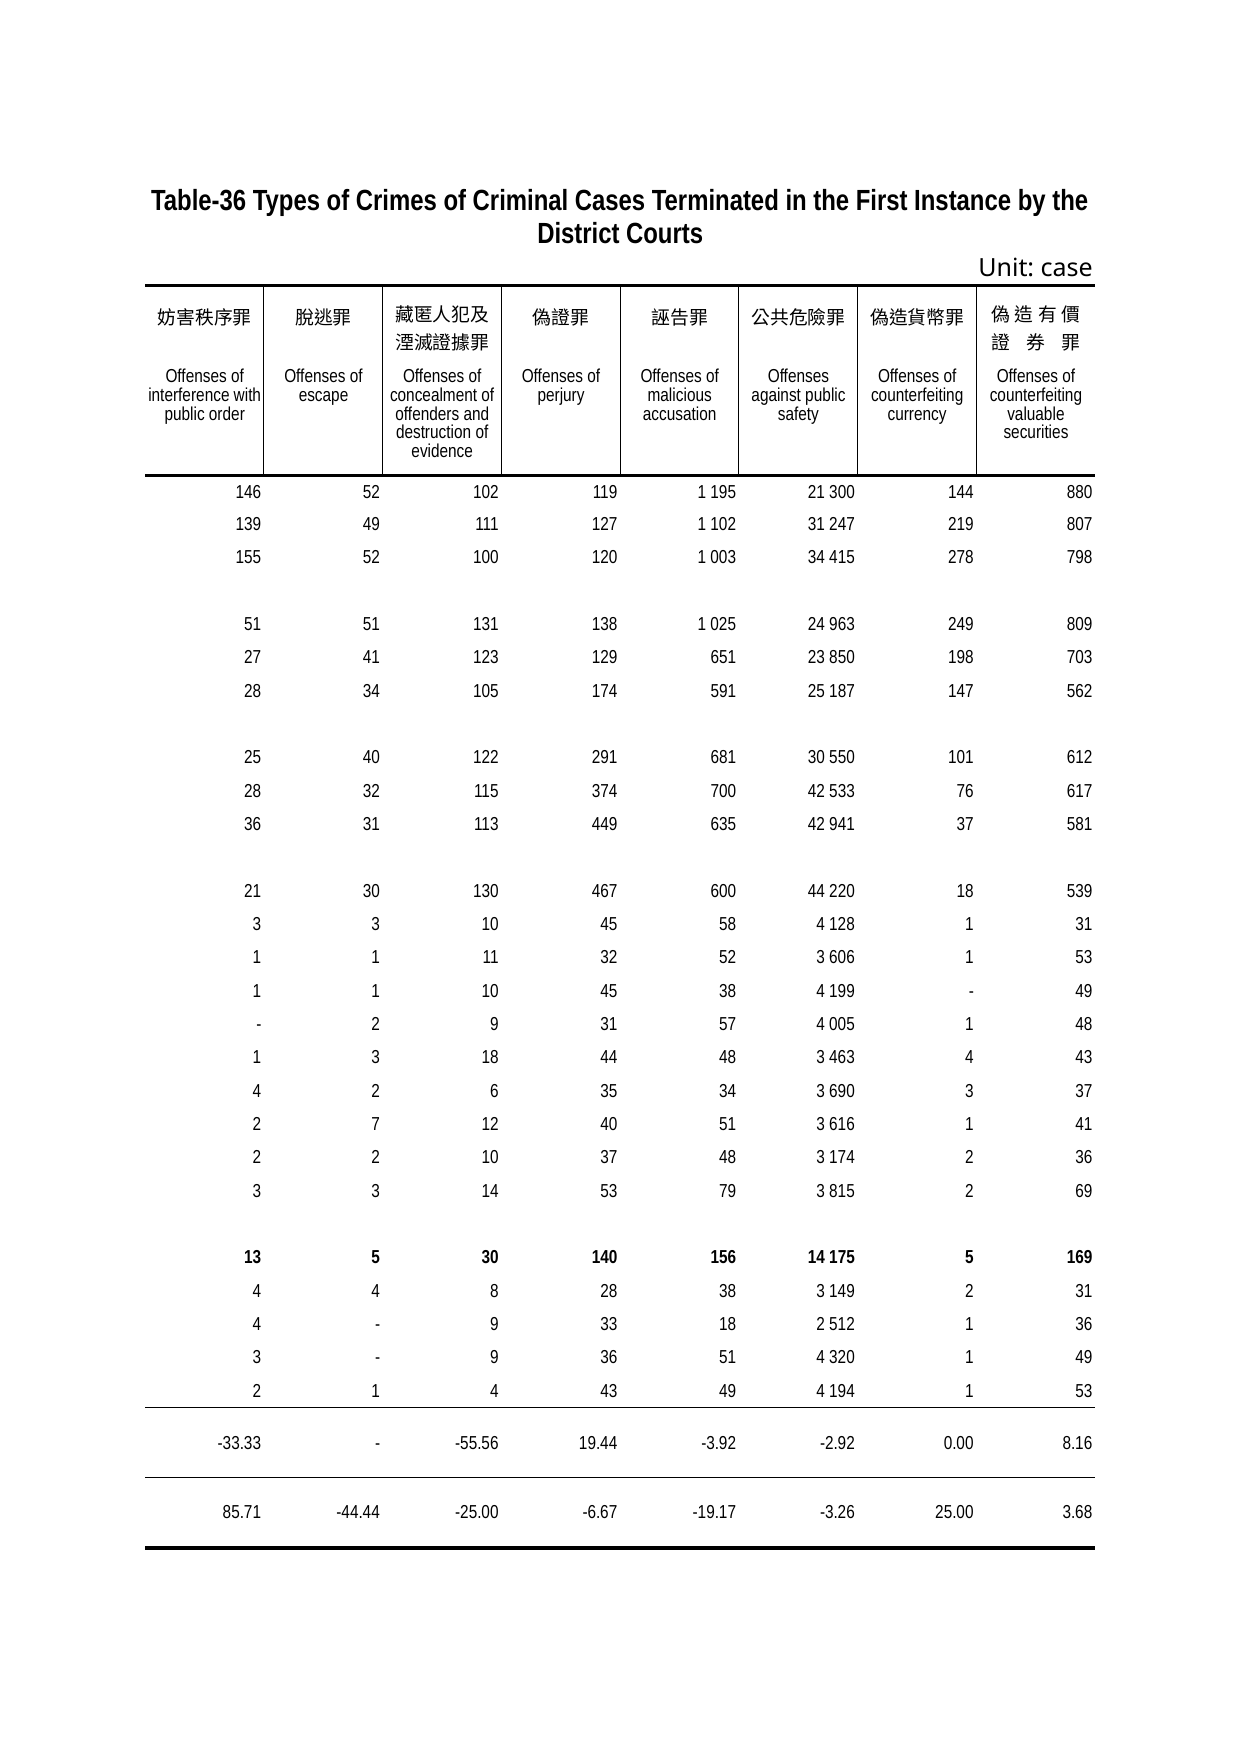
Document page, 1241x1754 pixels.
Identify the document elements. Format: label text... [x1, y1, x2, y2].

table_cell 49 [620, 1374, 739, 1407]
table_cell 449 [501, 807, 620, 840]
table_cell 37 [976, 1074, 1095, 1107]
table_header 偽造有價 證券罪 [977, 287, 1095, 367]
table_cell 1 [858, 940, 976, 974]
table_cell 3 149 [739, 1274, 858, 1307]
table_cell 4 199 [739, 974, 858, 1007]
table_cell [264, 1207, 383, 1240]
table_cell 591 [620, 674, 739, 707]
table_cell 1 195 [620, 477, 739, 507]
table_cell 129 [501, 640, 620, 674]
table_cell 3 174 [739, 1140, 858, 1174]
table_cell 3.68 [976, 1478, 1095, 1546]
table_cell 115 [383, 774, 501, 807]
table_cell 30 [264, 874, 383, 907]
table_cell 57 [620, 1007, 739, 1040]
table_cell 169 [976, 1240, 1095, 1274]
table_cell 3 [858, 1074, 976, 1107]
table_cell 635 [620, 807, 739, 840]
table_cell 10 [383, 974, 501, 1007]
table_cell 58 [620, 907, 739, 940]
table_cell 2 [858, 1274, 976, 1307]
table_cell 127 [501, 507, 620, 540]
table_cell 13 [145, 1240, 264, 1274]
table_cell 105 [383, 674, 501, 707]
table_cell 32 [264, 774, 383, 807]
table_cell 119 [501, 477, 620, 507]
table_cell 34 [264, 674, 383, 707]
table_cell 174 [501, 674, 620, 707]
table_cell 14 175 [739, 1240, 858, 1274]
table_cell 807 [976, 507, 1095, 540]
table_cell 51 [620, 1107, 739, 1140]
table_cell Offenses of counterfeiting valuable securities [977, 368, 1095, 471]
table_cell [739, 707, 858, 740]
table_cell 18 [858, 874, 976, 907]
table_cell 156 [620, 1240, 739, 1274]
table_cell 41 [264, 640, 383, 674]
table_cell 4 [264, 1274, 383, 1307]
table_cell 25 187 [739, 674, 858, 707]
table_cell 9 [383, 1340, 501, 1374]
table_cell 41 [976, 1107, 1095, 1140]
table_cell [383, 1207, 501, 1240]
table_cell 1 003 [620, 540, 739, 574]
table_cell 3 463 [739, 1040, 858, 1074]
table_cell [383, 574, 501, 607]
table_cell 19.44 [501, 1408, 620, 1477]
table_cell 28 [501, 1274, 620, 1307]
table_cell 40 [501, 1107, 620, 1140]
table_cell 4 005 [739, 1007, 858, 1040]
table_cell - [264, 1340, 383, 1374]
table_cell 7 [264, 1107, 383, 1140]
table_cell 48 [620, 1040, 739, 1074]
table_cell 809 [976, 607, 1095, 640]
table_cell 8.16 [976, 1408, 1095, 1477]
table_cell 198 [858, 640, 976, 674]
table_cell 122 [383, 740, 501, 774]
table_cell 374 [501, 774, 620, 807]
table_cell 1 [264, 940, 383, 974]
table_cell 25.00 [858, 1478, 976, 1546]
table_cell 146 [145, 477, 264, 507]
table_cell 23 850 [739, 640, 858, 674]
table_cell 34 [620, 1074, 739, 1107]
table_cell 44 220 [739, 874, 858, 907]
table_cell 4 128 [739, 907, 858, 940]
table_cell 48 [620, 1140, 739, 1174]
table_cell [976, 1207, 1095, 1240]
table_cell -19.17 [620, 1478, 739, 1546]
table_cell Offenses of counterfeiting currency [858, 368, 976, 471]
table_cell 28 [145, 674, 264, 707]
table_cell 1 [145, 940, 264, 974]
table_cell - [264, 1307, 383, 1340]
table_cell 2 [858, 1140, 976, 1174]
table_cell 880 [976, 477, 1095, 507]
table_cell Offenses of malicious accusation [621, 368, 738, 471]
table_cell 21 300 [739, 477, 858, 507]
table_cell 249 [858, 607, 976, 640]
table_cell 34 415 [739, 540, 858, 574]
table_cell 3 690 [739, 1074, 858, 1107]
table_cell 3 606 [739, 940, 858, 974]
table_cell 703 [976, 640, 1095, 674]
table_cell 12 [383, 1107, 501, 1140]
table_cell 219 [858, 507, 976, 540]
table_cell 42 533 [739, 774, 858, 807]
table_cell 147 [858, 674, 976, 707]
table_cell 2 [264, 1140, 383, 1174]
table_cell 30 550 [739, 740, 858, 774]
table_cell 1 [858, 1107, 976, 1140]
table_cell 31 [976, 1274, 1095, 1307]
table_cell [264, 840, 383, 874]
table_cell 45 [501, 907, 620, 940]
table_cell [976, 574, 1095, 607]
table_cell 3 [264, 1174, 383, 1207]
table_cell 581 [976, 807, 1095, 840]
text Unit: case [148, 250, 1092, 284]
table_cell 49 [264, 507, 383, 540]
table_cell [501, 707, 620, 740]
table_cell 700 [620, 774, 739, 807]
table_cell 1 [145, 1040, 264, 1074]
table_cell 4 [383, 1374, 501, 1407]
table_cell 40 [264, 740, 383, 774]
table_cell 53 [501, 1174, 620, 1207]
table_cell [739, 1207, 858, 1240]
table_cell 5 [858, 1240, 976, 1274]
table_cell [739, 574, 858, 607]
table_cell [858, 707, 976, 740]
table_cell 4 194 [739, 1374, 858, 1407]
table_cell 38 [620, 1274, 739, 1307]
table_cell 27 [145, 640, 264, 674]
table_cell 3 [145, 907, 264, 940]
table_cell 25 [145, 740, 264, 774]
table_cell 1 [858, 1307, 976, 1340]
table_cell -2.92 [739, 1408, 858, 1477]
table_cell 3 616 [739, 1107, 858, 1140]
table_cell 102 [383, 477, 501, 507]
table_cell 3 [145, 1340, 264, 1374]
table_cell 10 [383, 1140, 501, 1174]
table_header 偽證罪 [502, 287, 620, 367]
table_cell 144 [858, 477, 976, 507]
table_cell -44.44 [264, 1478, 383, 1546]
table_cell 48 [976, 1007, 1095, 1040]
table_cell 30 [383, 1240, 501, 1274]
table_cell [383, 707, 501, 740]
table_cell 52 [264, 477, 383, 507]
table_cell 36 [145, 807, 264, 840]
table_cell 1 [264, 974, 383, 1007]
table_cell -55.56 [383, 1408, 501, 1477]
table_cell 1 [858, 907, 976, 940]
table_cell 651 [620, 640, 739, 674]
table_cell 53 [976, 940, 1095, 974]
table_header 公共危險罪 [739, 287, 857, 367]
table_cell 14 [383, 1174, 501, 1207]
table_cell [264, 574, 383, 607]
table_cell 45 [501, 974, 620, 1007]
table_cell 9 [383, 1007, 501, 1040]
table_cell 43 [976, 1040, 1095, 1074]
table_cell 1 [858, 1374, 976, 1407]
table_cell 76 [858, 774, 976, 807]
table_cell [501, 574, 620, 607]
table_cell -25.00 [383, 1478, 501, 1546]
table_cell [620, 840, 739, 874]
table_cell 1 [858, 1340, 976, 1374]
table_cell 0.00 [858, 1408, 976, 1477]
table_cell [501, 840, 620, 874]
table_cell 612 [976, 740, 1095, 774]
table_cell 28 [145, 774, 264, 807]
table_cell 120 [501, 540, 620, 574]
table_header 偽造貨幣罪 [858, 287, 976, 367]
table_cell 1 102 [620, 507, 739, 540]
table_cell 4 [145, 1074, 264, 1107]
table_cell 6 [383, 1074, 501, 1107]
table_cell 1 [858, 1007, 976, 1040]
table_cell 43 [501, 1374, 620, 1407]
table_cell Offenses against public safety [739, 368, 857, 471]
table_cell 138 [501, 607, 620, 640]
table_cell 291 [501, 740, 620, 774]
table_cell 123 [383, 640, 501, 674]
table_cell 51 [145, 607, 264, 640]
table_cell [264, 707, 383, 740]
table_cell 617 [976, 774, 1095, 807]
table_cell 3 815 [739, 1174, 858, 1207]
table_cell -6.67 [501, 1478, 620, 1546]
table_cell [383, 840, 501, 874]
table_cell 539 [976, 874, 1095, 907]
table_cell 51 [264, 607, 383, 640]
table_cell 111 [383, 507, 501, 540]
table_cell 4 [145, 1274, 264, 1307]
table_cell 562 [976, 674, 1095, 707]
table_header 妨害秩序罪 [145, 287, 263, 367]
table_cell 52 [264, 540, 383, 574]
table_cell 32 [501, 940, 620, 974]
table_cell -3.92 [620, 1408, 739, 1477]
table_cell 79 [620, 1174, 739, 1207]
table_cell 3 [264, 907, 383, 940]
table_cell 1 [145, 974, 264, 1007]
table_cell 36 [976, 1307, 1095, 1340]
table_cell 24 963 [739, 607, 858, 640]
table_cell 36 [501, 1340, 620, 1374]
table_header 誣告罪 [621, 287, 738, 367]
table_cell 2 [145, 1374, 264, 1407]
table_cell 2 [264, 1074, 383, 1107]
table_cell [145, 574, 264, 607]
table_cell 44 [501, 1040, 620, 1074]
table_cell 18 [383, 1040, 501, 1074]
table_cell 69 [976, 1174, 1095, 1207]
table_cell - [145, 1007, 264, 1040]
table_cell 31 [976, 907, 1095, 940]
table_cell [858, 1207, 976, 1240]
table_cell 131 [383, 607, 501, 640]
table_cell - [858, 974, 976, 1007]
table_cell 681 [620, 740, 739, 774]
table_cell 2 [858, 1174, 976, 1207]
table_cell 36 [976, 1140, 1095, 1174]
table_cell 3 [264, 1040, 383, 1074]
text Table-36 Types of Crimes of Criminal Cases Terminated in the First Instance by the District Courts [148, 183, 1092, 250]
table_cell 33 [501, 1307, 620, 1340]
table_cell -3.26 [739, 1478, 858, 1546]
table_cell 600 [620, 874, 739, 907]
table_cell 21 [145, 874, 264, 907]
table_cell [145, 1207, 264, 1240]
table_cell 1 [264, 1374, 383, 1407]
table_cell 53 [976, 1374, 1095, 1407]
table_cell 37 [858, 807, 976, 840]
table_cell [620, 1207, 739, 1240]
table_cell [620, 574, 739, 607]
table_cell 2 [145, 1140, 264, 1174]
table_cell 4 [858, 1040, 976, 1074]
table_cell 31 247 [739, 507, 858, 540]
table_cell 278 [858, 540, 976, 574]
table_cell 101 [858, 740, 976, 774]
table_cell [145, 707, 264, 740]
table_cell 52 [620, 940, 739, 974]
table_cell 2 [145, 1107, 264, 1140]
table_cell 140 [501, 1240, 620, 1274]
table_cell Offenses of interference with public order [145, 368, 263, 471]
table_cell [976, 707, 1095, 740]
table_cell 8 [383, 1274, 501, 1307]
table_cell 155 [145, 540, 264, 574]
table_cell Offenses of perjury [502, 368, 620, 471]
table_cell -33.33 [145, 1408, 264, 1477]
table_cell [620, 707, 739, 740]
table_cell 31 [264, 807, 383, 840]
table_cell 2 [264, 1007, 383, 1040]
table_cell 4 320 [739, 1340, 858, 1374]
table_cell Offenses of concealment of offenders and destruction of evidence [383, 368, 501, 471]
table_cell 38 [620, 974, 739, 1007]
table_cell 113 [383, 807, 501, 840]
table_cell 1 025 [620, 607, 739, 640]
table_cell 798 [976, 540, 1095, 574]
table_cell 5 [264, 1240, 383, 1274]
table_cell [976, 840, 1095, 874]
table_cell 51 [620, 1340, 739, 1374]
table_cell 42 941 [739, 807, 858, 840]
table_cell [501, 1207, 620, 1240]
table_cell - [264, 1408, 383, 1477]
table_cell 4 [145, 1307, 264, 1340]
table_cell [858, 840, 976, 874]
table_cell [858, 574, 976, 607]
table_cell 85.71 [145, 1478, 264, 1546]
table_header 藏匿人犯及 湮滅證據罪 [383, 287, 501, 367]
table_cell [739, 840, 858, 874]
table_cell 2 512 [739, 1307, 858, 1340]
table_cell 467 [501, 874, 620, 907]
table_cell Offenses of escape [264, 368, 382, 471]
table_cell 9 [383, 1307, 501, 1340]
table_cell 11 [383, 940, 501, 974]
table_cell 130 [383, 874, 501, 907]
table_cell 3 [145, 1174, 264, 1207]
table_cell [145, 840, 264, 874]
table_cell 139 [145, 507, 264, 540]
table_cell 18 [620, 1307, 739, 1340]
table_header 脫逃罪 [264, 287, 382, 367]
table_cell 31 [501, 1007, 620, 1040]
table_cell 49 [976, 1340, 1095, 1374]
table_cell 100 [383, 540, 501, 574]
table_cell 35 [501, 1074, 620, 1107]
table_cell 10 [383, 907, 501, 940]
table_cell 49 [976, 974, 1095, 1007]
table_cell 37 [501, 1140, 620, 1174]
